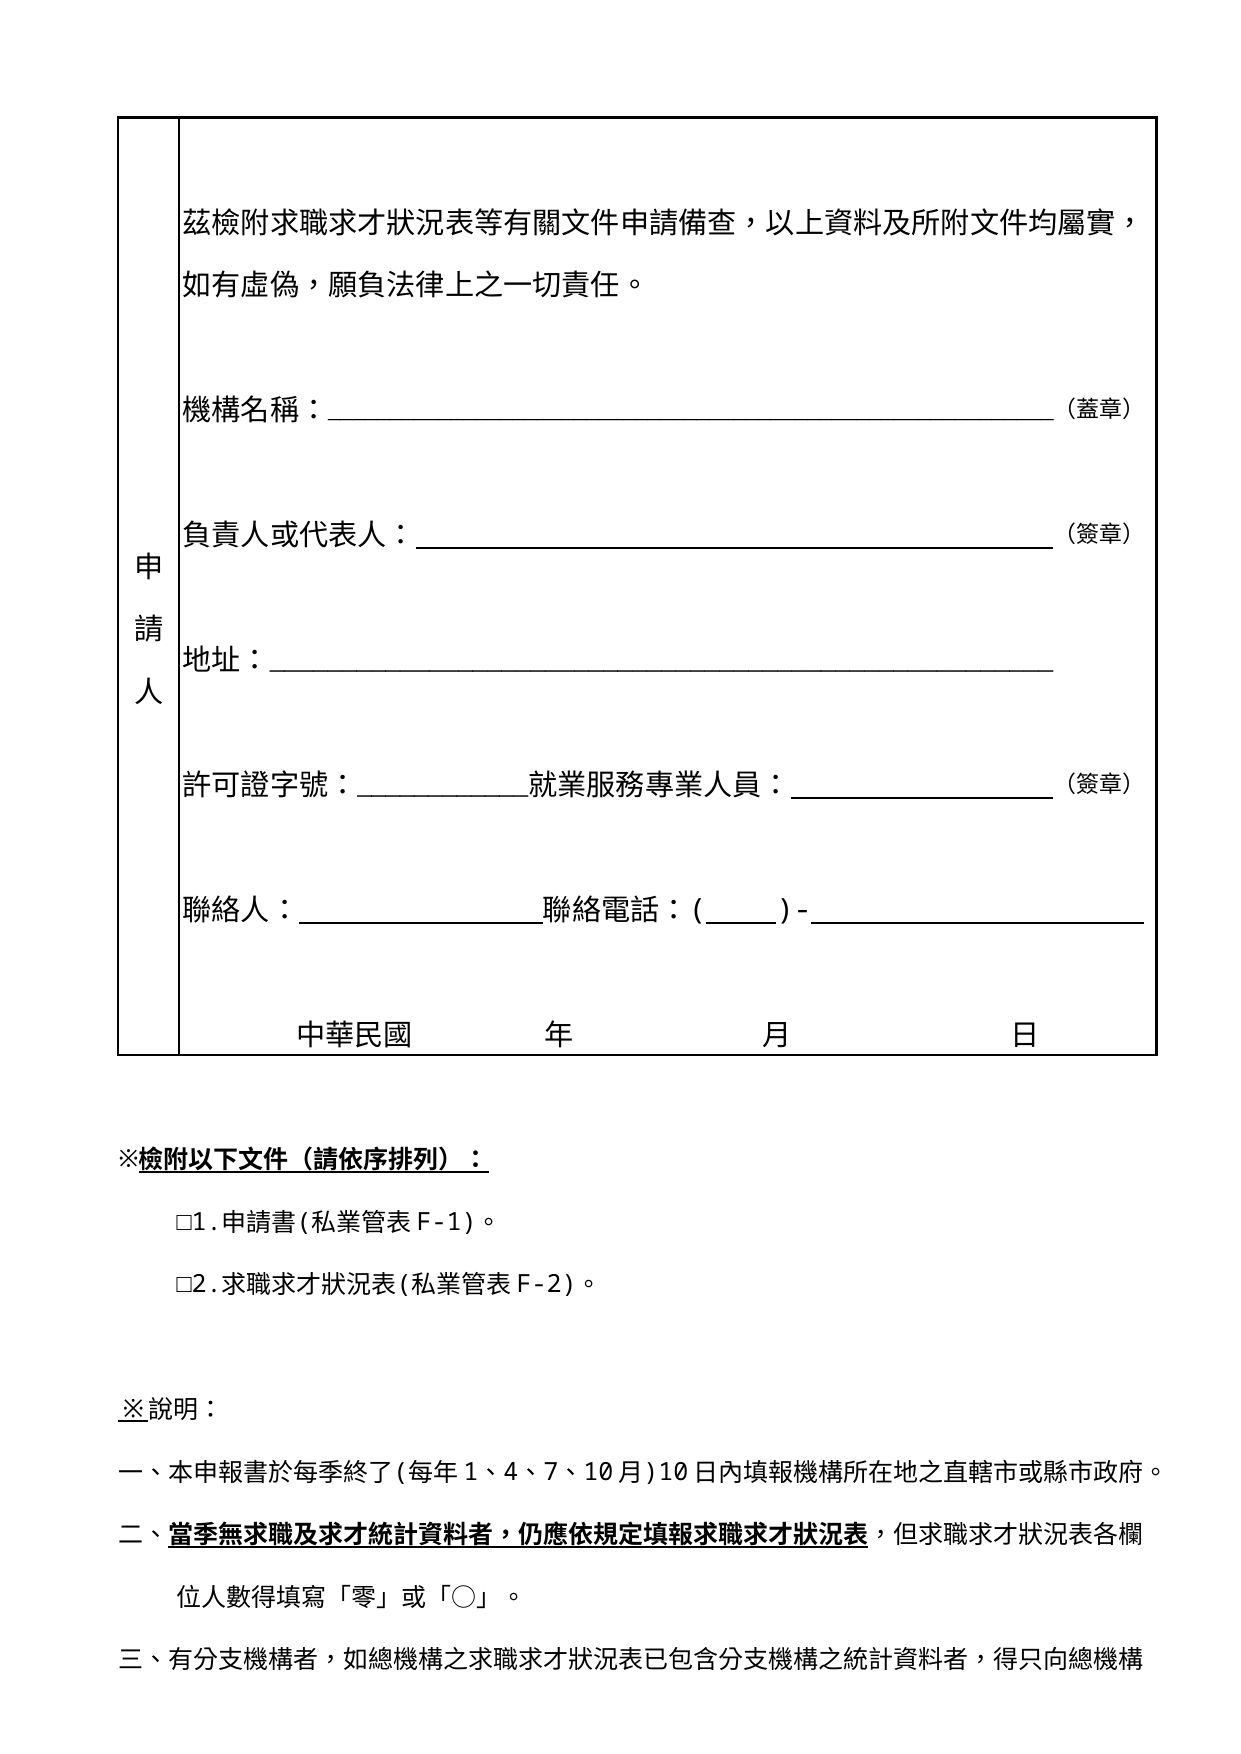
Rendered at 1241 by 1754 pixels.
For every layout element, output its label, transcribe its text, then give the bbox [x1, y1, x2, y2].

text 二、當季無求職及求才統計資料者，仍應依規定填報求職求才狀況表，但求職求才狀況表各欄位人數得填寫「零」或「○」。 [118, 1491, 1152, 1616]
text ※說明： [118, 1366, 1152, 1429]
table_header 申請人 [119, 119, 178, 1054]
text ※檢附以下文件（請依序排列）： [118, 1116, 1152, 1179]
text 一、本申報書於每季終了(每年1、4、7、10月)10日內填報機構所在地之直轄市或縣市政府。 [118, 1429, 1152, 1491]
text 三、有分支機構者，如總機構之求職求才狀況表已包含分支機構之統計資料者，得只向總機構 [118, 1616, 1152, 1679]
text □2.求職求才狀況表(私業管表F-2)。 [176, 1241, 1152, 1304]
text □1.申請書(私業管表F-1)。 [176, 1179, 1152, 1241]
table_header 茲檢附求職求才狀況表等有關文件申請備查，以上資料及所附文件均屬實，如有虛偽，願負法律上之一切責任。 機構名稱： （蓋章） 負責人或代表人： （簽章） 地址： 許可證字號： 就業服務專業人員： （簽章） 聯絡人： 聯絡電話：( )- 中華民國 年 月 日 [180, 119, 1155, 1054]
